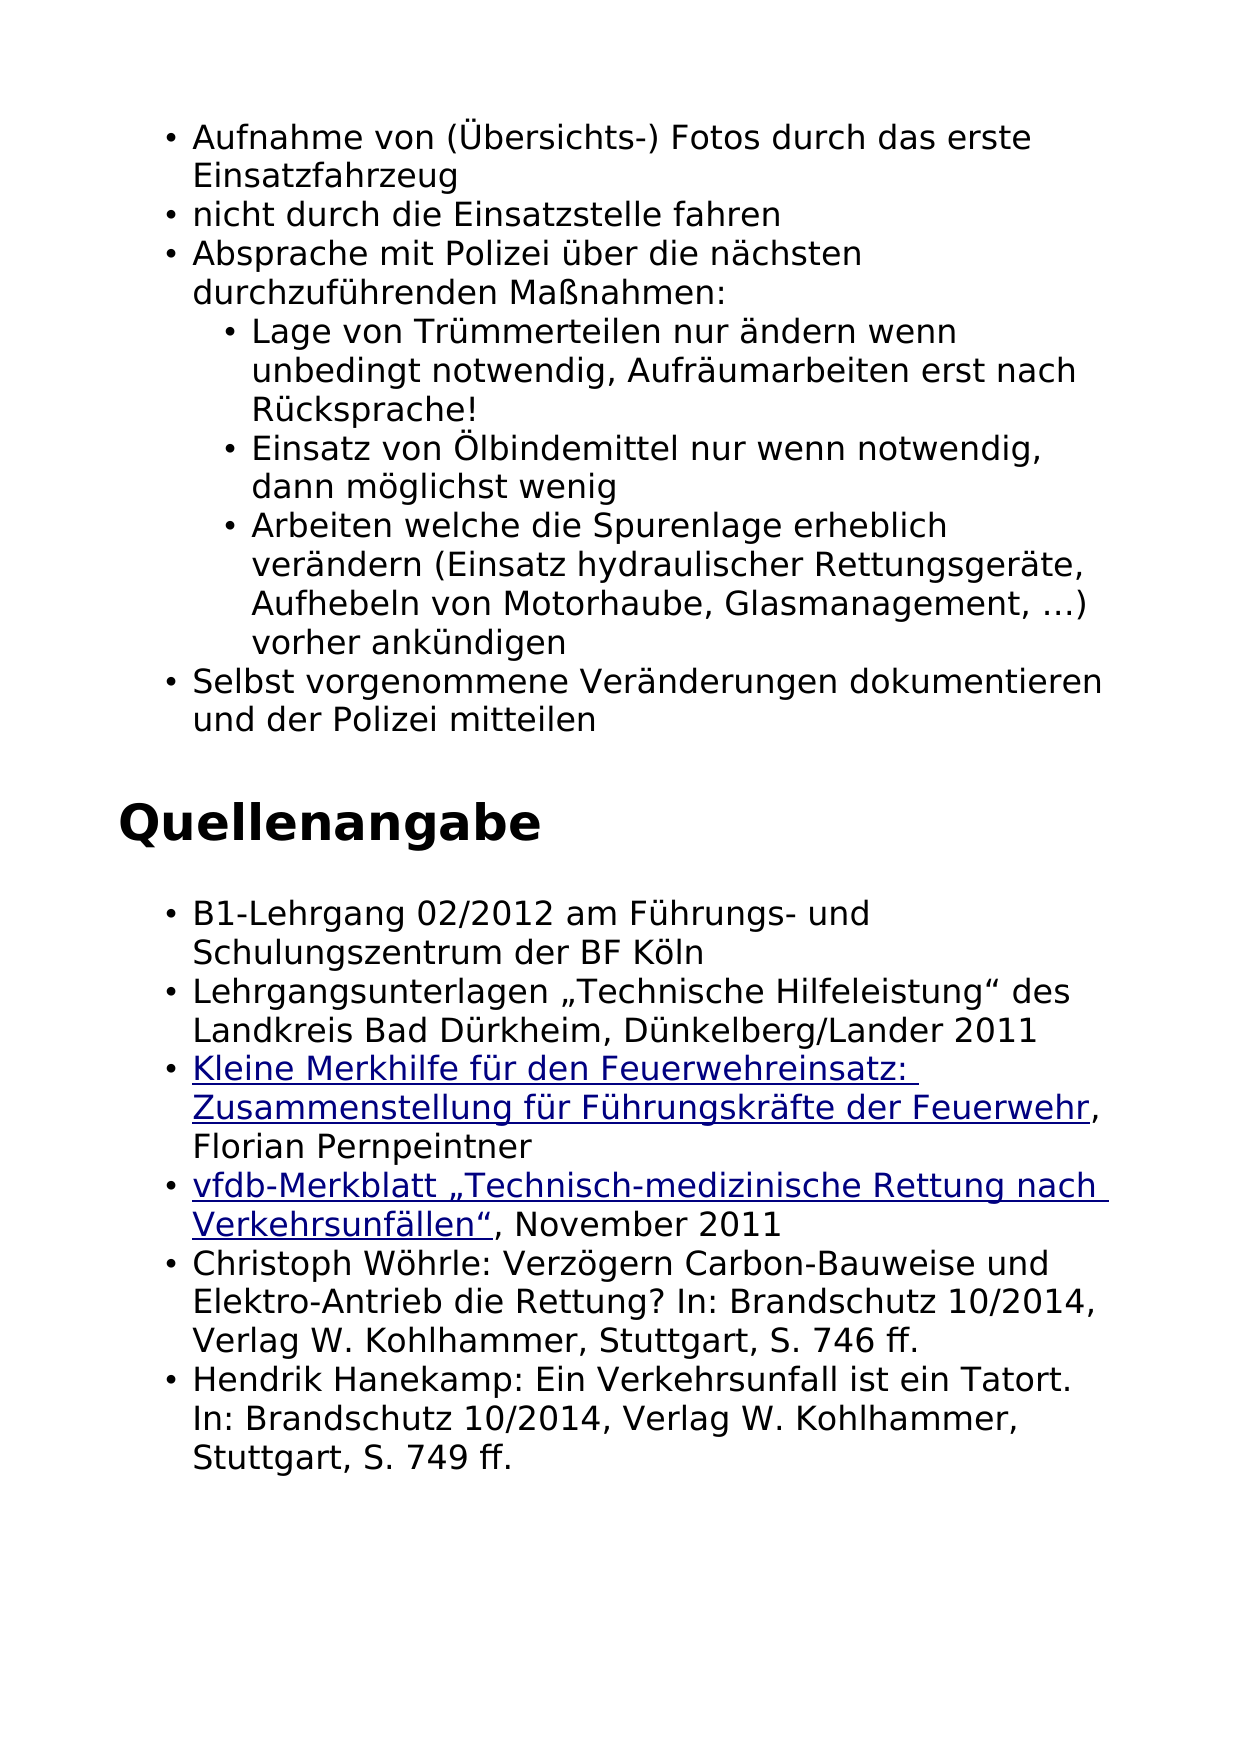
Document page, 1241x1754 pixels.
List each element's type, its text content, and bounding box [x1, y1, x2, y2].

list Hendrik Hanekamp: Ein Verkehrsunfall ist ein Tatort. In: Brandschutz 10/2014, Verlag W. Kohlhammer, Stuttgart, S. 749 ff. [177, 1361, 1122, 1477]
list Lehrgangsunterlagen „Technische Hilfeleistung“ des Landkreis Bad Dürkheim, Dünkelberg/Lander 2011 [177, 972, 1122, 1050]
subtitle Quellenangabe [118, 794, 1122, 852]
list Absprache mit Polizei über die nächsten durchzuführenden Maßnahmen: [177, 235, 1122, 312]
list Lage von Trümmerteilen nur ändern wenn unbedingt notwendig, Aufräumarbeiten erst nach Rücksprache! [236, 312, 1122, 429]
list Kleine Merkhilfe für den Feuerwehreinsatz: Zusammenstellung für Führungskräfte der Feuerwehr, Florian Pernpeintner [177, 1050, 1122, 1166]
list B1-Lehrgang 02/2012 am Führungs- und Schulungszentrum der BF Köln [177, 894, 1122, 972]
list Aufnahme von (Übersichts-) Fotos durch das erste Einsatzfahrzeug [177, 118, 1122, 196]
list Christoph Wöhrle: Verzögern Carbon-Bauweise und Elektro-Antrieb die Rettung? In: Brandschutz 10/2014, Verlag W. Kohlhammer, Stuttgart, S. 746 ff. [177, 1244, 1122, 1361]
list Einsatz von Ölbindemittel nur wenn notwendig, dann möglichst wenig [236, 429, 1122, 507]
list Arbeiten welche die Spurenlage erheblich verändern (Einsatz hydraulischer Rettungsgeräte, Aufhebeln von Motorhaube, Glasmanagement, …) vorher ankündigen [236, 507, 1122, 662]
list Selbst vorgenommene Veränderungen dokumentieren und der Polizei mitteilen [177, 662, 1122, 740]
list nicht durch die Einsatzstelle fahren [177, 196, 1122, 235]
list vfdb-Merkblatt „Technisch-medizinische Rettung nach Verkehrsunfällen“, November 2011 [177, 1166, 1122, 1244]
